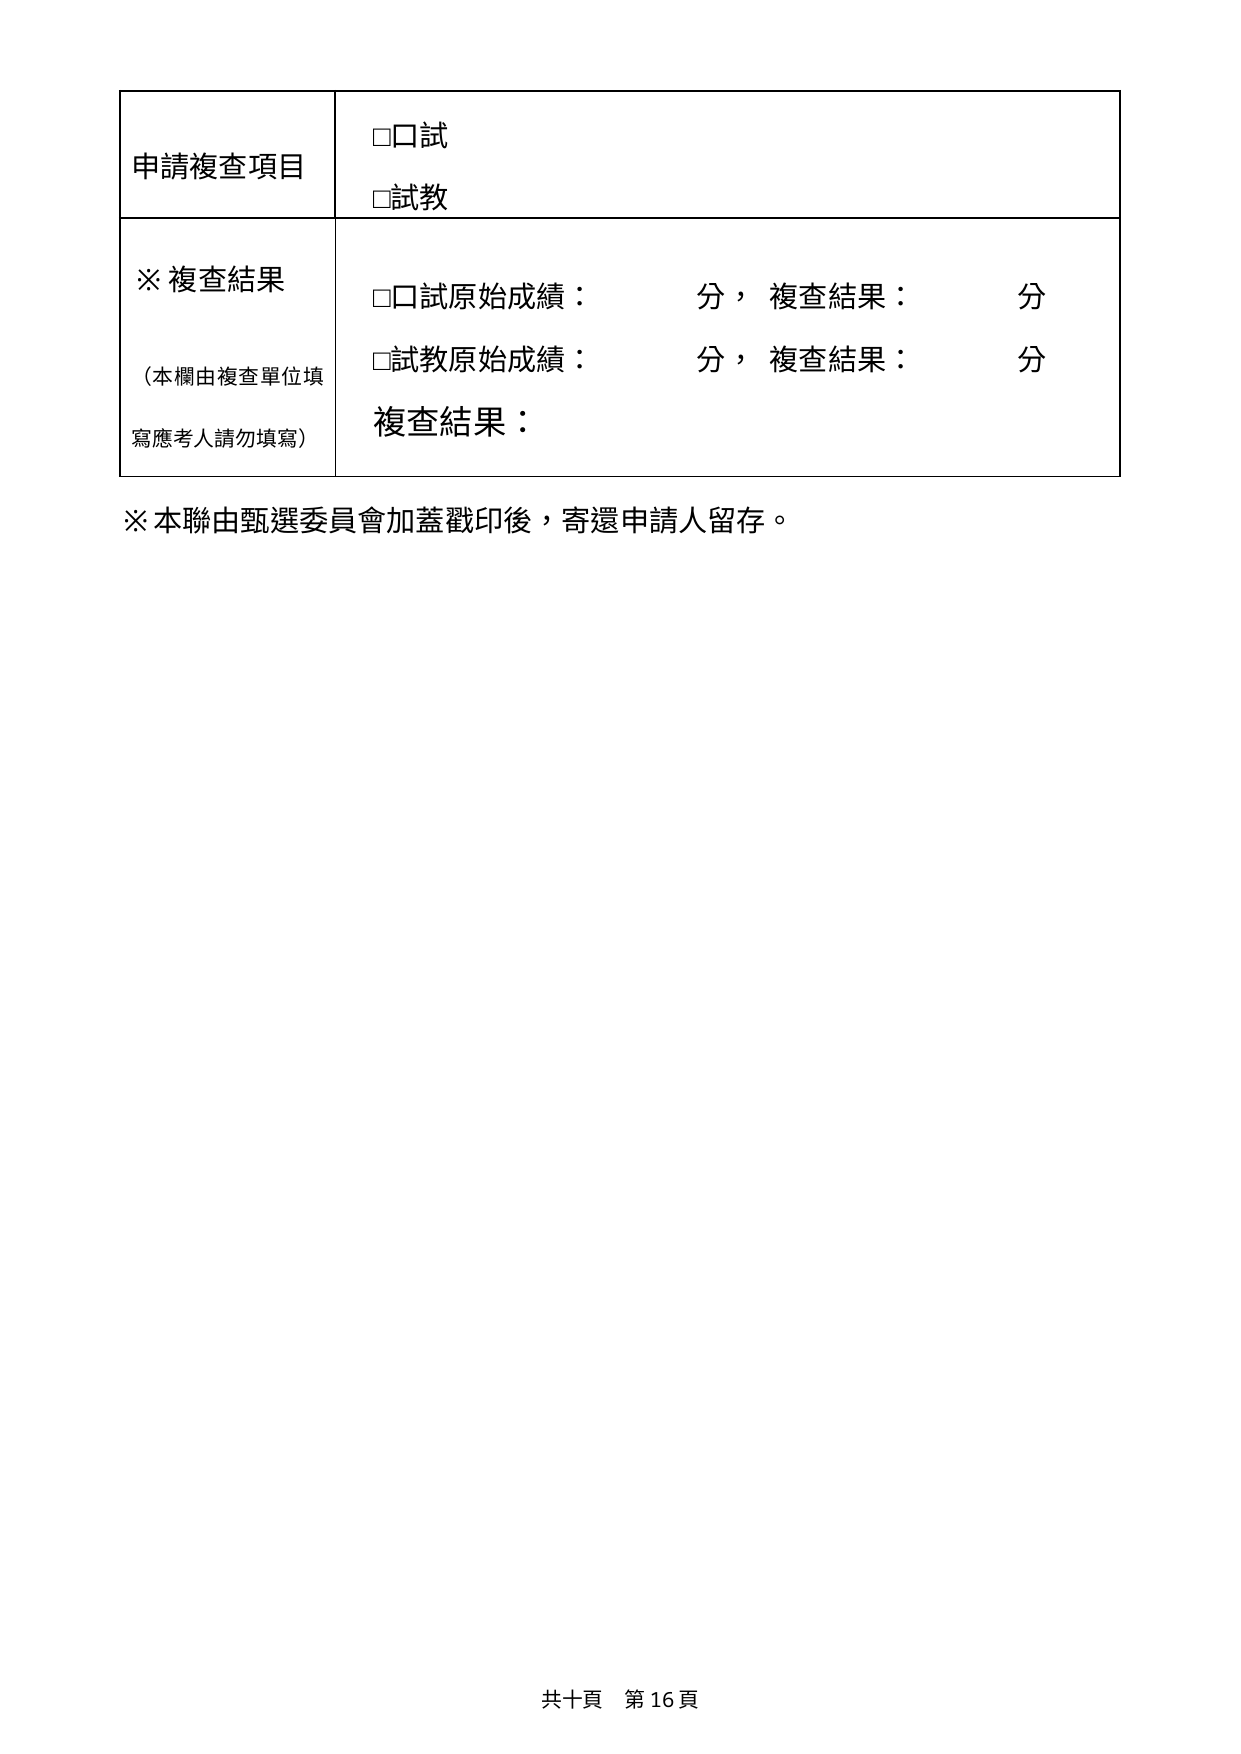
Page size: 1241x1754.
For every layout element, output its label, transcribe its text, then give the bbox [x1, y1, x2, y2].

table_cell 申請複查項目 [121, 92, 334, 217]
table_cell □口試 □試教 [336, 92, 1119, 217]
text ※本聯由甄選委員會加蓋戳印後，寄還申請人留存。 [118, 477, 1122, 539]
table_cell □口試原始成績： 分， 複查結果： 分 □試教原始成績： 分， 複查結果： 分 複查結果： [336, 219, 1119, 476]
table_cell 複查結果 （本欄由複查單位填寫應考人請勿填寫） [121, 219, 335, 476]
